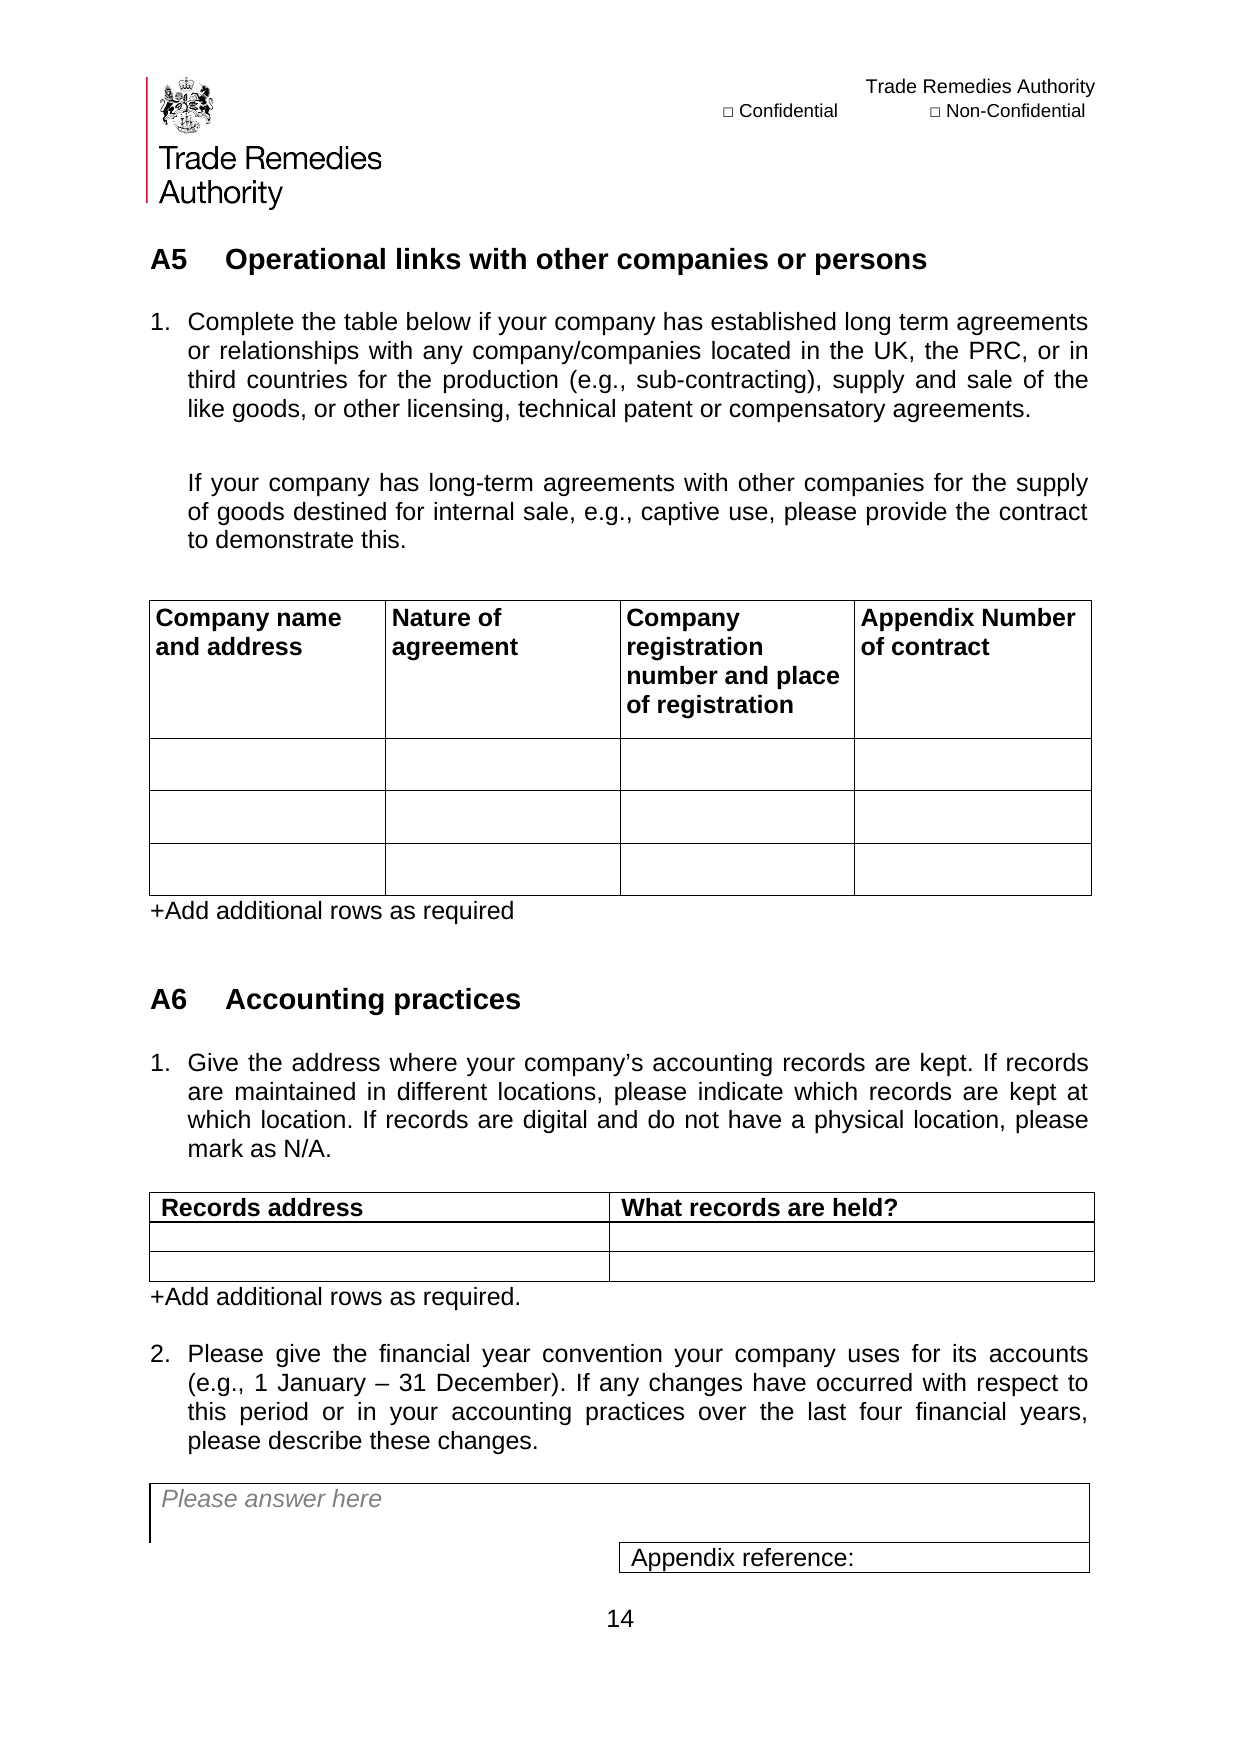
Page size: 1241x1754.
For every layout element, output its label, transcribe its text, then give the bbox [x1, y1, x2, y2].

table_cell [621, 739, 854, 790]
table_cell [150, 1543, 619, 1572]
table_header Company name and address [150, 601, 385, 738]
table_cell [855, 791, 1091, 843]
table_cell [621, 844, 854, 895]
table_header What records are held? [610, 1193, 1094, 1221]
list Give the address where your company’s accounting records are kept. If records are maintained in different locations, please indicate which records are kept at which location. If records are digital and do not have a physical location, please mark as N/A. [150, 1048, 1090, 1163]
table_header Appendix Number of contract [855, 601, 1091, 738]
table_cell [621, 791, 854, 843]
table_cell [386, 844, 620, 895]
table_cell [386, 791, 620, 843]
table_cell [150, 739, 385, 790]
table_cell [610, 1223, 1094, 1251]
list Complete the table below if your company has established long term agreements or relationships with any company/companies located in the UK, the PRC, or in third countries for the production (e.g., sub-contracting), supply and sale of the like goods, or other licensing, technical patent or compensatory agreements. [150, 307, 1090, 422]
table_header Nature of agreement [386, 601, 620, 738]
table_cell Appendix reference: [620, 1543, 1089, 1572]
text +Add additional rows as required [150, 896, 1090, 925]
table_cell [386, 739, 620, 790]
table_header Company registration number and place of registration [621, 601, 854, 738]
table_cell [150, 844, 385, 895]
table_header Records address [150, 1193, 609, 1221]
subtitle A6 Accounting practices [150, 982, 1090, 1016]
text +Add additional rows as required. [150, 1282, 1090, 1311]
table_header Please answer here [151, 1484, 1089, 1542]
table_cell [150, 1223, 609, 1251]
table_cell [855, 844, 1091, 895]
text If your company has long-term agreements with other companies for the supply of goods destined for internal sale, e.g., captive use, please provide the contract to demonstrate this. [187, 468, 1090, 554]
table_cell [150, 1252, 609, 1281]
table_cell [610, 1252, 1094, 1281]
subtitle A5 Operational links with other companies or persons [150, 242, 1090, 275]
table_cell [150, 791, 385, 843]
table_cell [855, 739, 1091, 790]
list Please give the financial year convention your company uses for its accounts (e.g., 1 January – 31 December). If any changes have occurred with respect to this period or in your accounting practices over the last four financial years, please describe these changes. [150, 1339, 1090, 1454]
